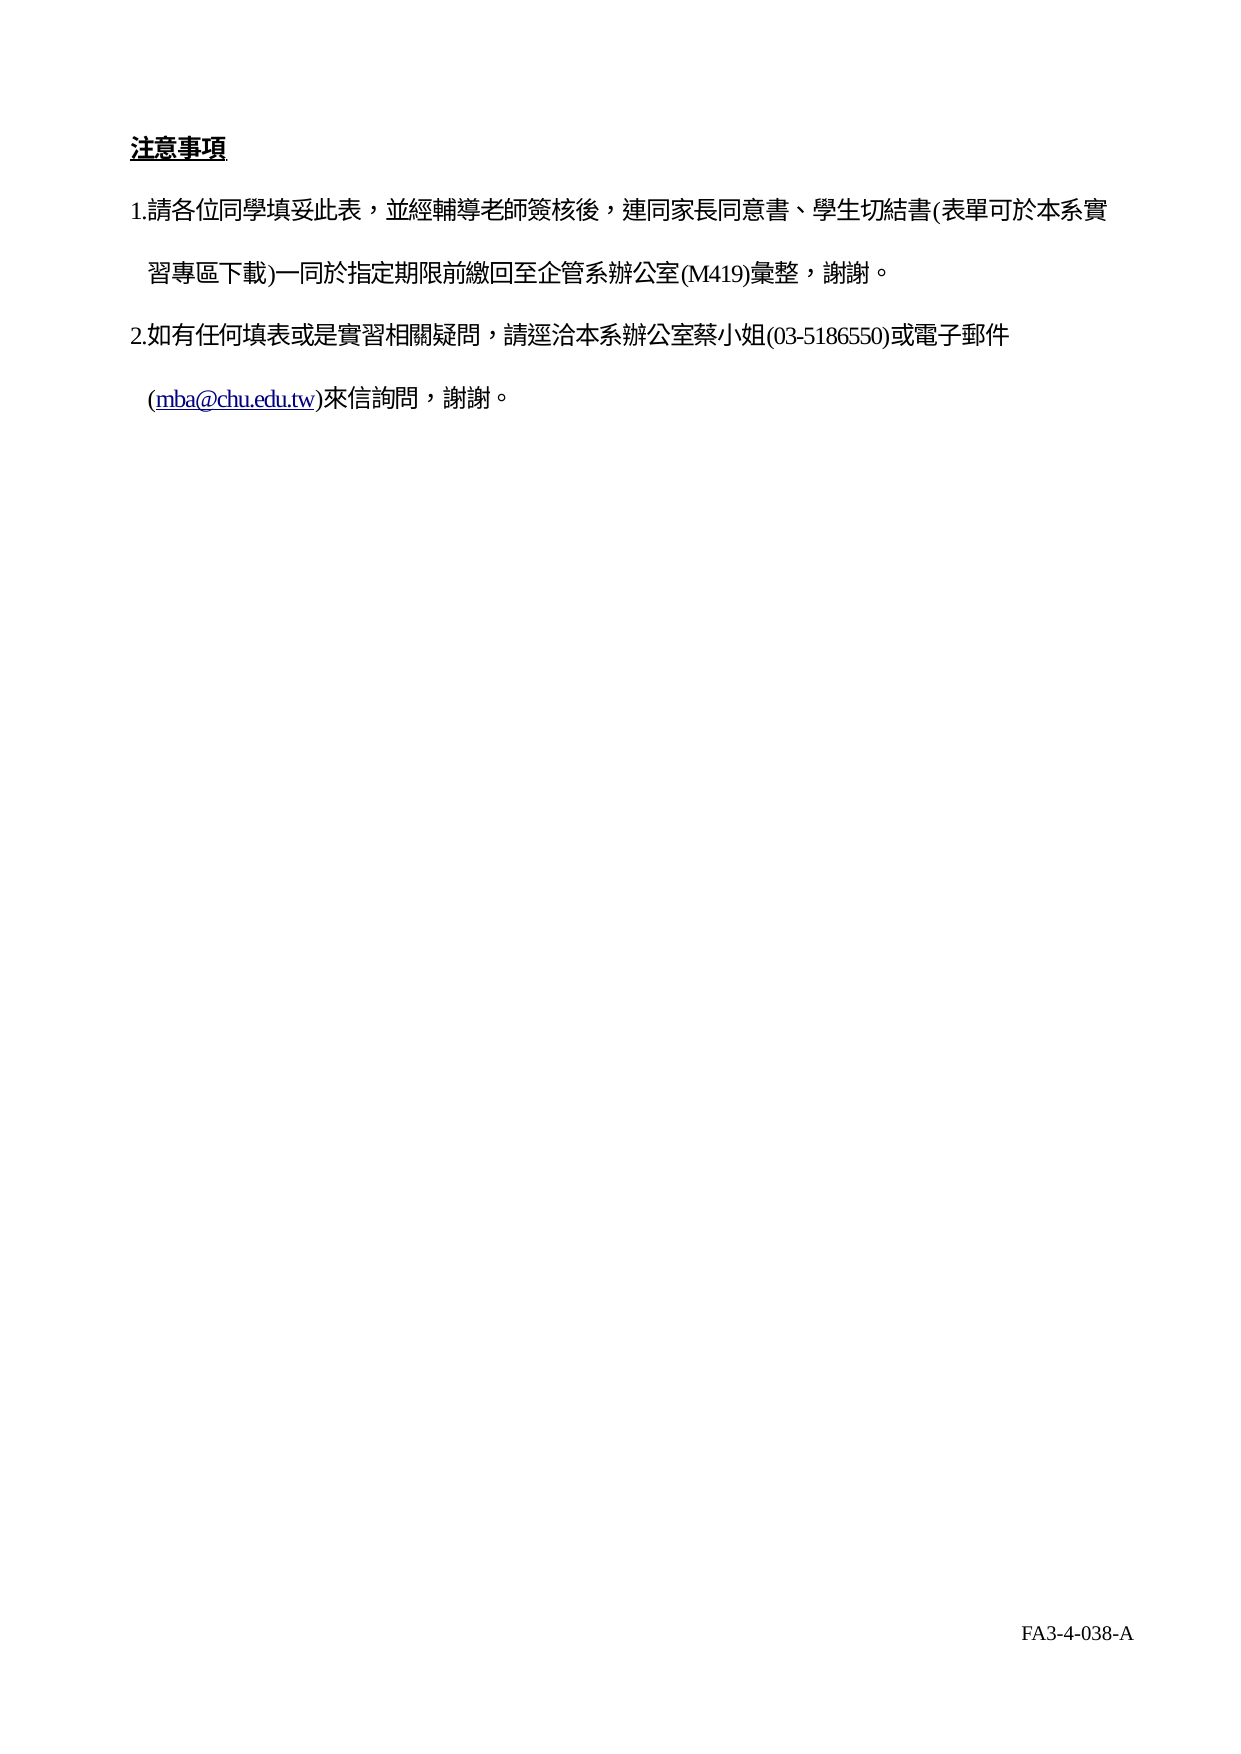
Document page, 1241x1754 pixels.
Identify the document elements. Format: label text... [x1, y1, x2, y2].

text 注意事項 [130, 105, 1122, 167]
text 2.如有任何填表或是實習相關疑問，請逕洽本系辦公室蔡小姐(03-5186550)或電子郵件(mba@chu.edu.tw)來信詢問，謝謝。 [130, 292, 1122, 417]
text 1.請各位同學填妥此表，並經輔導老師簽核後，連同家長同意書、學生切結書(表單可於本系實習專區下載)一同於指定期限前繳回至企管系辦公室(M419)彙整，謝謝。 [130, 167, 1122, 292]
